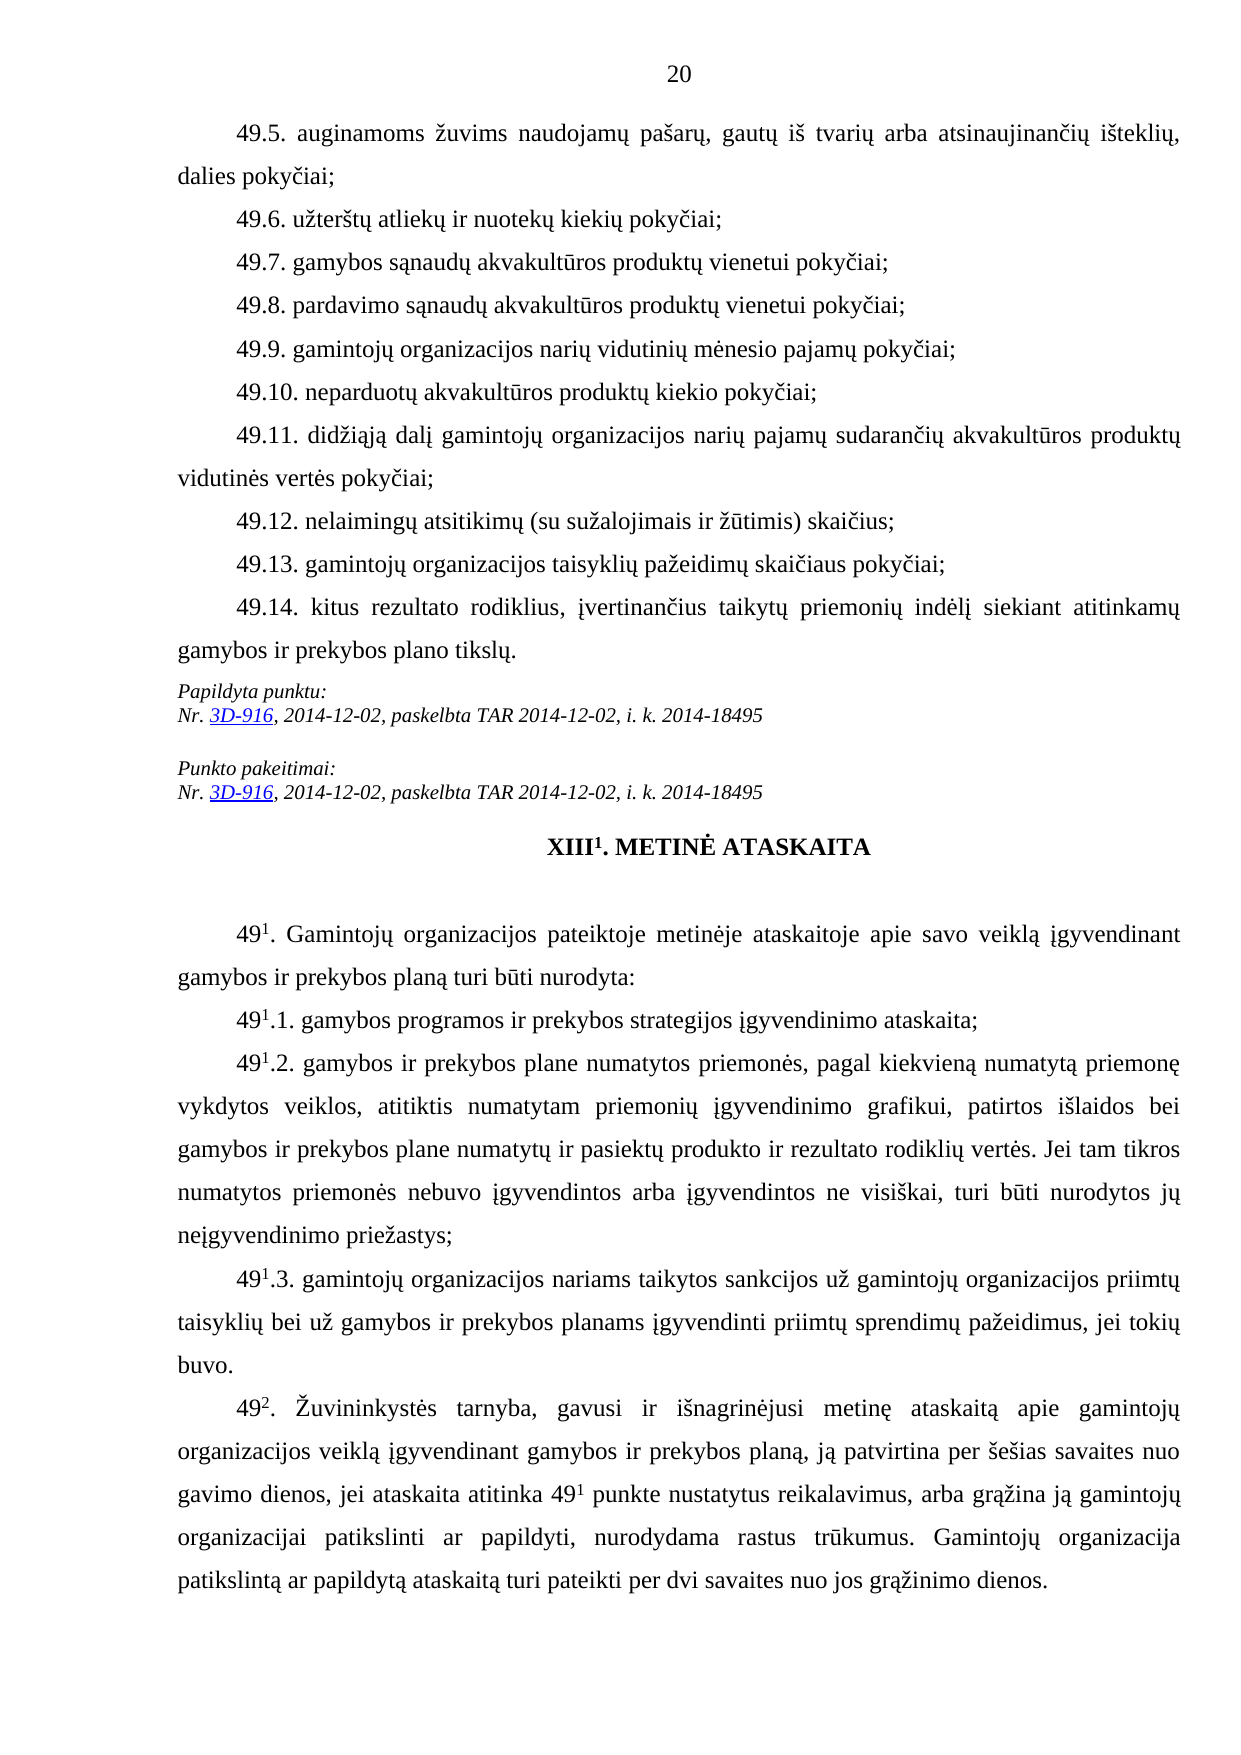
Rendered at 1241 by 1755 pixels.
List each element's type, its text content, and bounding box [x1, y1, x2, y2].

text 49.5. auginamoms žuvims naudojamų pašarų, gautų iš tvarių arba atsinaujinančių išteklių, dalies pokyčiai; [177, 118, 1181, 190]
text 491.3. gamintojų organizacijos nariams taikytos sankcijos už gamintojų organizacijos priimtų taisyklių bei už gamybos ir prekybos planams įgyvendinti priimtų sprendimų pažeidimus, jei tokių buvo. [177, 1264, 1181, 1379]
text 49.13. gamintojų organizacijos taisyklių pažeidimų skaičiaus pokyčiai; [177, 549, 1181, 578]
text Papildyta punktu: [177, 679, 1181, 703]
text 49.14. kitus rezultato rodiklius, įvertinančius taikytų priemonių indėlį siekiant atitinkamų gamybos ir prekybos plano tikslų. [177, 592, 1181, 664]
text 49.9. gamintojų organizacijos narių vidutinių mėnesio pajamų pokyčiai; [177, 334, 1181, 362]
text Nr. 3D-916, 2014-12-02, paskelbta TAR 2014-12-02, i. k. 2014-18495 [177, 703, 1181, 727]
text 49.7. gamybos sąnaudų akvakultūros produktų vienetui pokyčiai; [177, 247, 1181, 276]
text 49.12. nelaimingų atsitikimų (su sužalojimais ir žūtimis) skaičius; [177, 506, 1181, 535]
text Nr. 3D-916, 2014-12-02, paskelbta TAR 2014-12-02, i. k. 2014-18495 [177, 780, 1181, 804]
text 491.2. gamybos ir prekybos plane numatytos priemonės, pagal kiekvieną numatytą priemonę vykdytos veiklos, atitiktis numatytam priemonių įgyvendinimo grafikui, patirtos išlaidos bei gamybos ir prekybos plane numatytų ir pasiektų produkto ir rezultato rodiklių vertės. Jei tam tikros numatytos priemonės nebuvo įgyvendintos arba įgyvendintos ne visiškai, turi būti nurodytos jų neįgyvendinimo priežastys; [177, 1048, 1181, 1249]
text XIII1. METINĖ ATASKAITA [177, 832, 1181, 861]
text 492. Žuvininkystės tarnyba, gavusi ir išnagrinėjusi metinę ataskaitą apie gamintojų organizacijos veiklą įgyvendinant gamybos ir prekybos planą, ją patvirtina per šešias savaites nuo gavimo dienos, jei ataskaita atitinka 491 punkte nustatytus reikalavimus, arba grąžina ją gamintojų organizacijai patikslinti ar papildyti, nurodydama rastus trūkumus. Gamintojų organizacija patikslintą ar papildytą ataskaitą turi pateikti per dvi savaites nuo jos grąžinimo dienos. [177, 1393, 1181, 1594]
text 49.8. pardavimo sąnaudų akvakultūros produktų vienetui pokyčiai; [177, 291, 1181, 319]
text 49.6. užterštų atliekų ir nuotekų kiekių pokyčiai; [177, 204, 1181, 233]
text Punkto pakeitimai: [177, 756, 1181, 780]
text 491. Gamintojų organizacijos pateiktoje metinėje ataskaitoje apie savo veiklą įgyvendinant gamybos ir prekybos planą turi būti nurodyta: [177, 919, 1181, 991]
text 491.1. gamybos programos ir prekybos strategijos įgyvendinimo ataskaita; [177, 1005, 1181, 1034]
text 49.10. neparduotų akvakultūros produktų kiekio pokyčiai; [177, 377, 1181, 406]
text 49.11. didžiąją dalį gamintojų organizacijos narių pajamų sudarančių akvakultūros produktų vidutinės vertės pokyčiai; [177, 420, 1181, 492]
